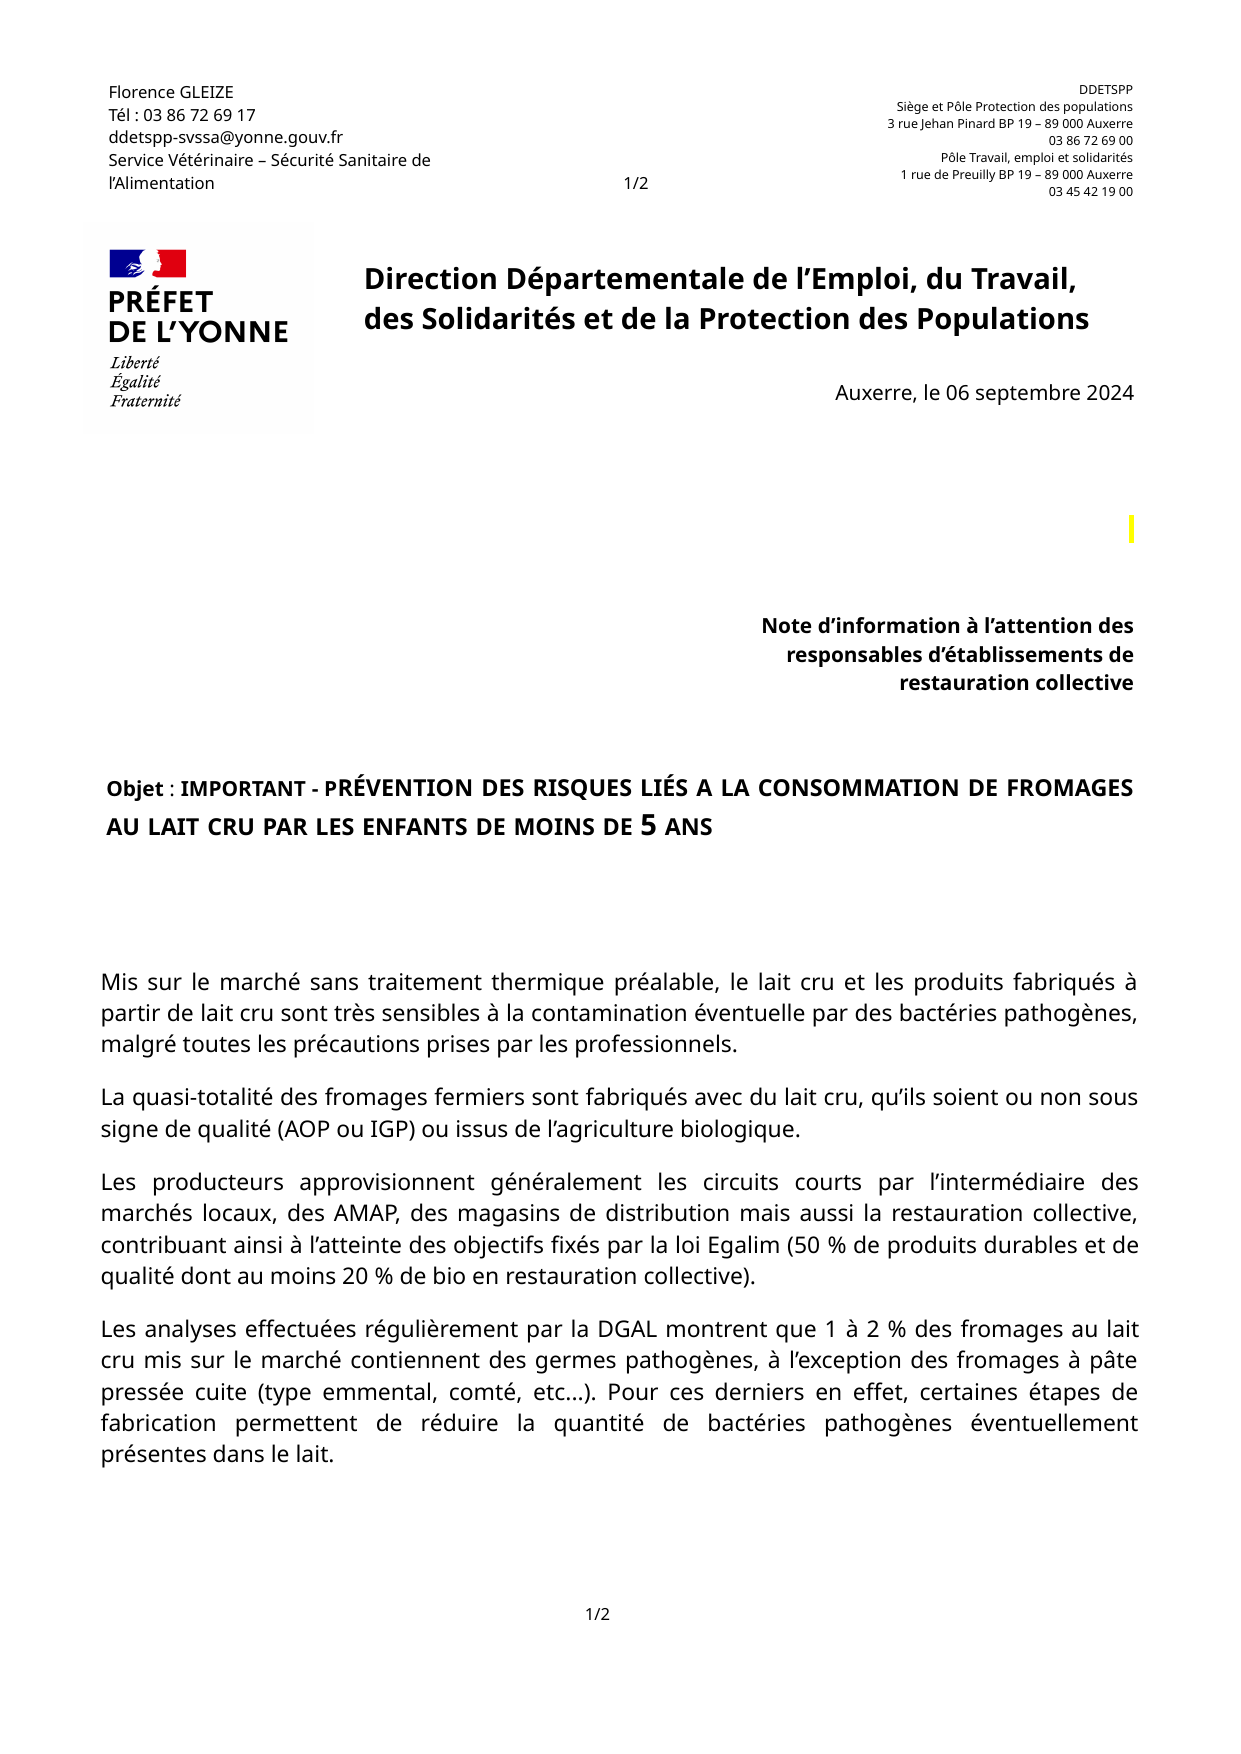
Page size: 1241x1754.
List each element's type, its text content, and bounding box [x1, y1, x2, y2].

table_header Objet : IMPORTANT - Prévention des risques liés a la consommation de fromages au lait cru par les enfants de moins de 5 ans [100, 759, 1139, 878]
table_header Florence GLEIZE Tél : 03 86 72 69 17 ddetspp-svssa@yonne.gouv.fr Service Vétérinaire – Sécurité Sanitaire de l’Alimentation [103, 75, 457, 206]
table_header 1/2 [457, 75, 814, 206]
table_header DDETSPP Siège et Pôle Protection des populations 3 rue Jehan Pinard BP 19 – 89 000 Auxerre 03 86 72 69 00 Pôle Travail, emploi et solidarités 1 rue de Preuilly BP 19 – 89 000 Auxerre 03 45 42 19 00 [814, 75, 1139, 206]
table_header Auxerre, le 06 septembre 2024 [740, 372, 1140, 412]
text La quasi-totalité des fromages fermiers sont fabriqués avec du lait cru, qu’ils soient ou non sous signe de qualité (AOP ou IGP) ou issus de l’agriculture biologique. [100, 1081, 1140, 1144]
table_header Note d’information à l’attention des responsables d’établissements de restauration collective [740, 606, 1140, 702]
text Mis sur le marché sans traitement thermique préalable, le lait cru et les produits fabriqués à partir de lait cru sont très sensibles à la contamination éventuelle par des bactéries pathogènes, malgré toutes les précautions prises par les professionnels. [100, 965, 1140, 1059]
table_header [740, 509, 1140, 549]
table_header [740, 440, 1140, 480]
table_header Direction Départementale de l’Emploi, du Travail, des Solidarités et de la Protection des Populations [358, 253, 1140, 344]
text Les analyses effectuées régulièrement par la DGAL montrent que 1 à 2 % des fromages au lait cru mis sur le marché contiennent des germes pathogènes, à l’exception des fromages à pâte pressée cuite (type emmental, comté, etc...). Pour ces derniers en effet, certaines étapes de fabrication permettent de réduire la quantité de bactéries pathogènes éventuellement présentes dans le lait. [100, 1313, 1140, 1469]
text Les producteurs approvisionnent généralement les circuits courts par l’intermédiaire des marchés locaux, des AMAP, des magasins de distribution mais aussi la restauration collective, contribuant ainsi à l’atteinte des objectifs fixés par la loi Egalim (50 % de produits durables et de qualité dont au moins 20 % de bio en restauration collective). [100, 1166, 1140, 1291]
